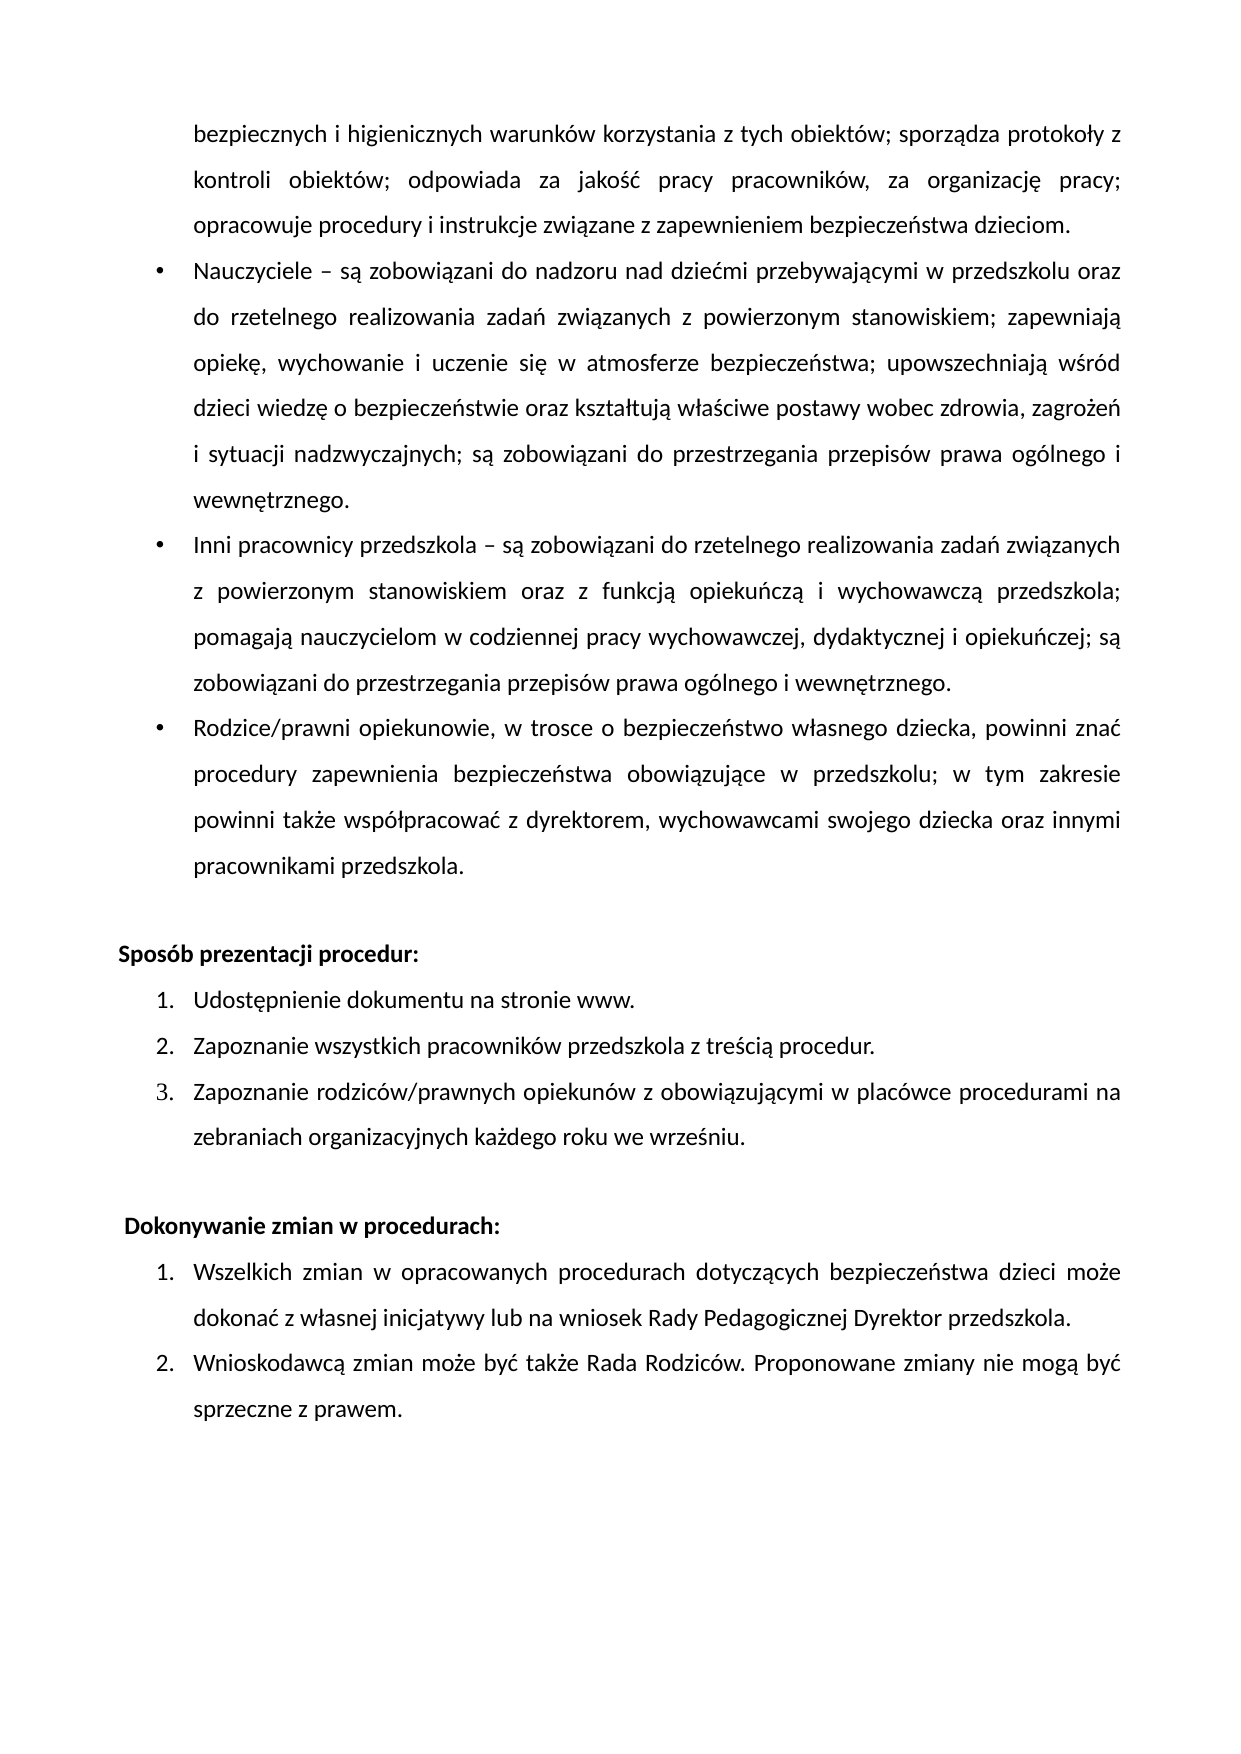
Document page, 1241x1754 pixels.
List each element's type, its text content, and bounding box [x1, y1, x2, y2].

list bezpiecznych i higienicznych warunków korzystania z tych obiektów; sporządza protokoły z kontroli obiektów; odpowiada za jakość pracy pracowników, za organizację pracy; opracowuje procedury i instrukcje związane z zapewnieniem bezpieczeństwa dzieciom. [156, 118, 1122, 240]
list Zapoznanie rodziców/prawnych opiekunów z obowiązującymi w placówce procedurami na zebraniach organizacyjnych każdego roku we wrześniu. [156, 1076, 1122, 1152]
list Inni pracownicy przedszkola – są zobowiązani do rzetelnego realizowania zadań związanych z powierzonym stanowiskiem oraz z funkcją opiekuńczą i wychowawczą przedszkola; pomagają nauczycielom w codziennej pracy wychowawczej, dydaktycznej i opiekuńczej; są zobowiązani do przestrzegania przepisów prawa ogólnego i wewnętrznego. [156, 530, 1122, 697]
list Wszelkich zmian w opracowanych procedurach dotyczących bezpieczeństwa dzieci może dokonać z własnej inicjatywy lub na wniosek Rady Pedagogicznej Dyrektor przedszkola. [156, 1256, 1122, 1332]
list Sposób prezentacji procedur: [118, 939, 1122, 969]
list Wnioskodawcą zmian może być także Rada Rodziców. Proponowane zmiany nie mogą być sprzeczne z prawem. [156, 1348, 1122, 1424]
list Rodzice/prawni opiekunowie, w trosce o bezpieczeństwo własnego dziecka, powinni znać procedury zapewnienia bezpieczeństwa obowiązujące w przedszkolu; w tym zakresie powinni także współpracować z dyrektorem, wychowawcami swojego dziecka oraz innymi pracownikami przedszkola. [156, 713, 1122, 880]
list Zapoznanie wszystkich pracowników przedszkola z treścią procedur. [156, 1030, 1122, 1061]
list Dokonywanie zmian w procedurach: [124, 1210, 1122, 1241]
list Udostępnienie dokumentu na stronie www. [156, 984, 1122, 1015]
list Nauczyciele – są zobowiązani do nadzoru nad dziećmi przebywającymi w przedszkolu oraz do rzetelnego realizowania zadań związanych z powierzonym stanowiskiem; zapewniają opiekę, wychowanie i uczenie się w atmosferze bezpieczeństwa; upowszechniają wśród dzieci wiedzę o bezpieczeństwie oraz kształtują właściwe postawy wobec zdrowia, zagrożeń i sytuacji nadzwyczajnych; są zobowiązani do przestrzegania przepisów prawa ogólnego i wewnętrznego. [156, 255, 1122, 514]
